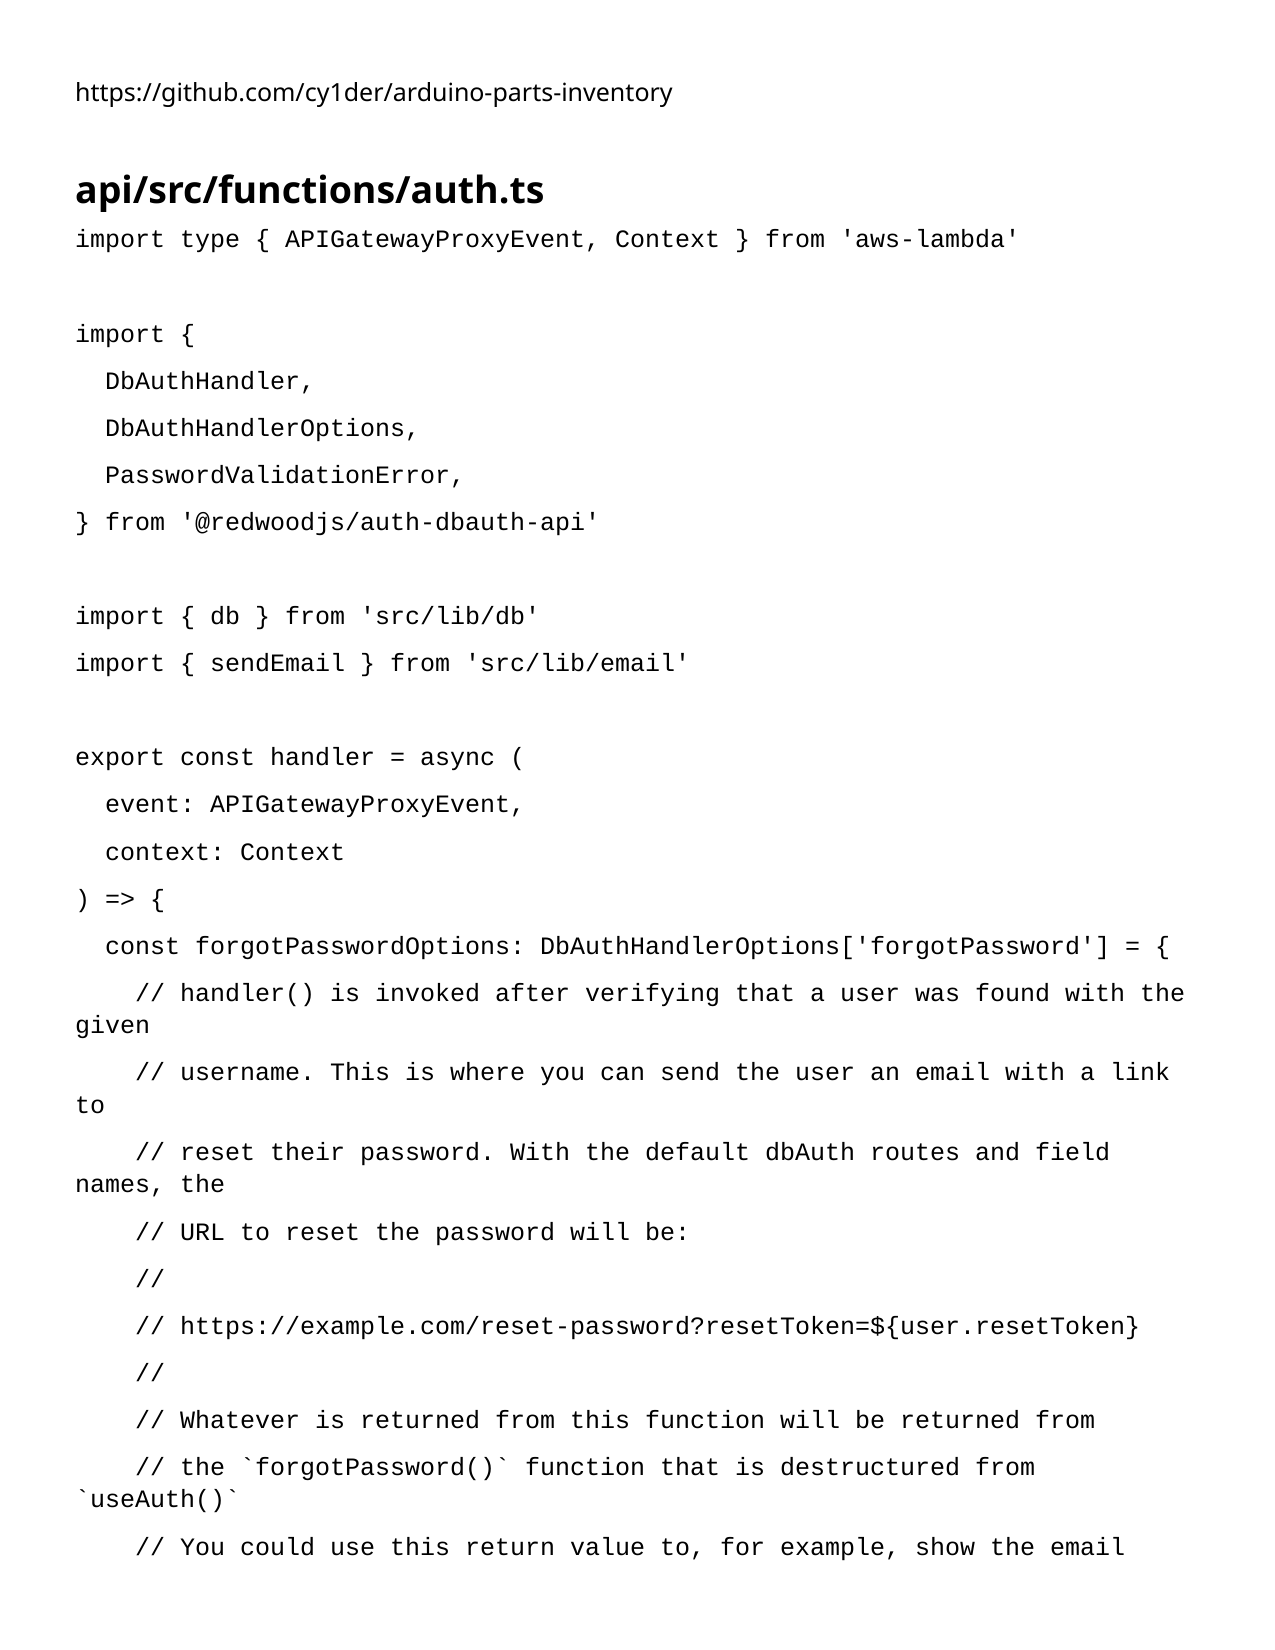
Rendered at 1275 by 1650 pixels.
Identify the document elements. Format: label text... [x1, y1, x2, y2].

text // the `forgotPassword()` function that is destructured from `useAuth()` [75, 1454, 1200, 1515]
text // https://example.com/reset-password?resetToken=${user.resetToken} [75, 1313, 1200, 1342]
text const forgotPasswordOptions: DbAuthHandlerOptions['forgotPassword'] = { [75, 933, 1200, 962]
text // Whatever is returned from this function will be returned from [75, 1407, 1200, 1436]
text import { sendEmail } from 'src/lib/email' [75, 651, 1200, 679]
text } from '@redwoodjs/auth-dbauth-api' [75, 509, 1200, 538]
text DbAuthHandlerOptions, [75, 415, 1200, 444]
text import type { APIGatewayProxyEvent, Context } from 'aws-lambda' [75, 227, 1200, 255]
text import { [75, 321, 1200, 349]
text // [75, 1360, 1200, 1389]
text // You could use this return value to, for example, show the email [75, 1534, 1200, 1562]
text context: Context [75, 839, 1200, 867]
text // username. This is where you can send the user an email with a link to [75, 1060, 1200, 1121]
subtitle api/src/functions/auth.ts [75, 163, 1200, 214]
text DbAuthHandler, [75, 368, 1200, 397]
text event: APIGatewayProxyEvent, [75, 792, 1200, 820]
text // URL to reset the password will be: [75, 1219, 1200, 1247]
text // handler() is invoked after verifying that a user was found with the given [75, 980, 1200, 1041]
text PasswordValidationError, [75, 462, 1200, 491]
text import { db } from 'src/lib/db' [75, 604, 1200, 632]
text export const handler = async ( [75, 745, 1200, 773]
text // [75, 1266, 1200, 1294]
text ) => { [75, 886, 1200, 914]
text // reset their password. With the default dbAuth routes and field names, the [75, 1139, 1200, 1200]
